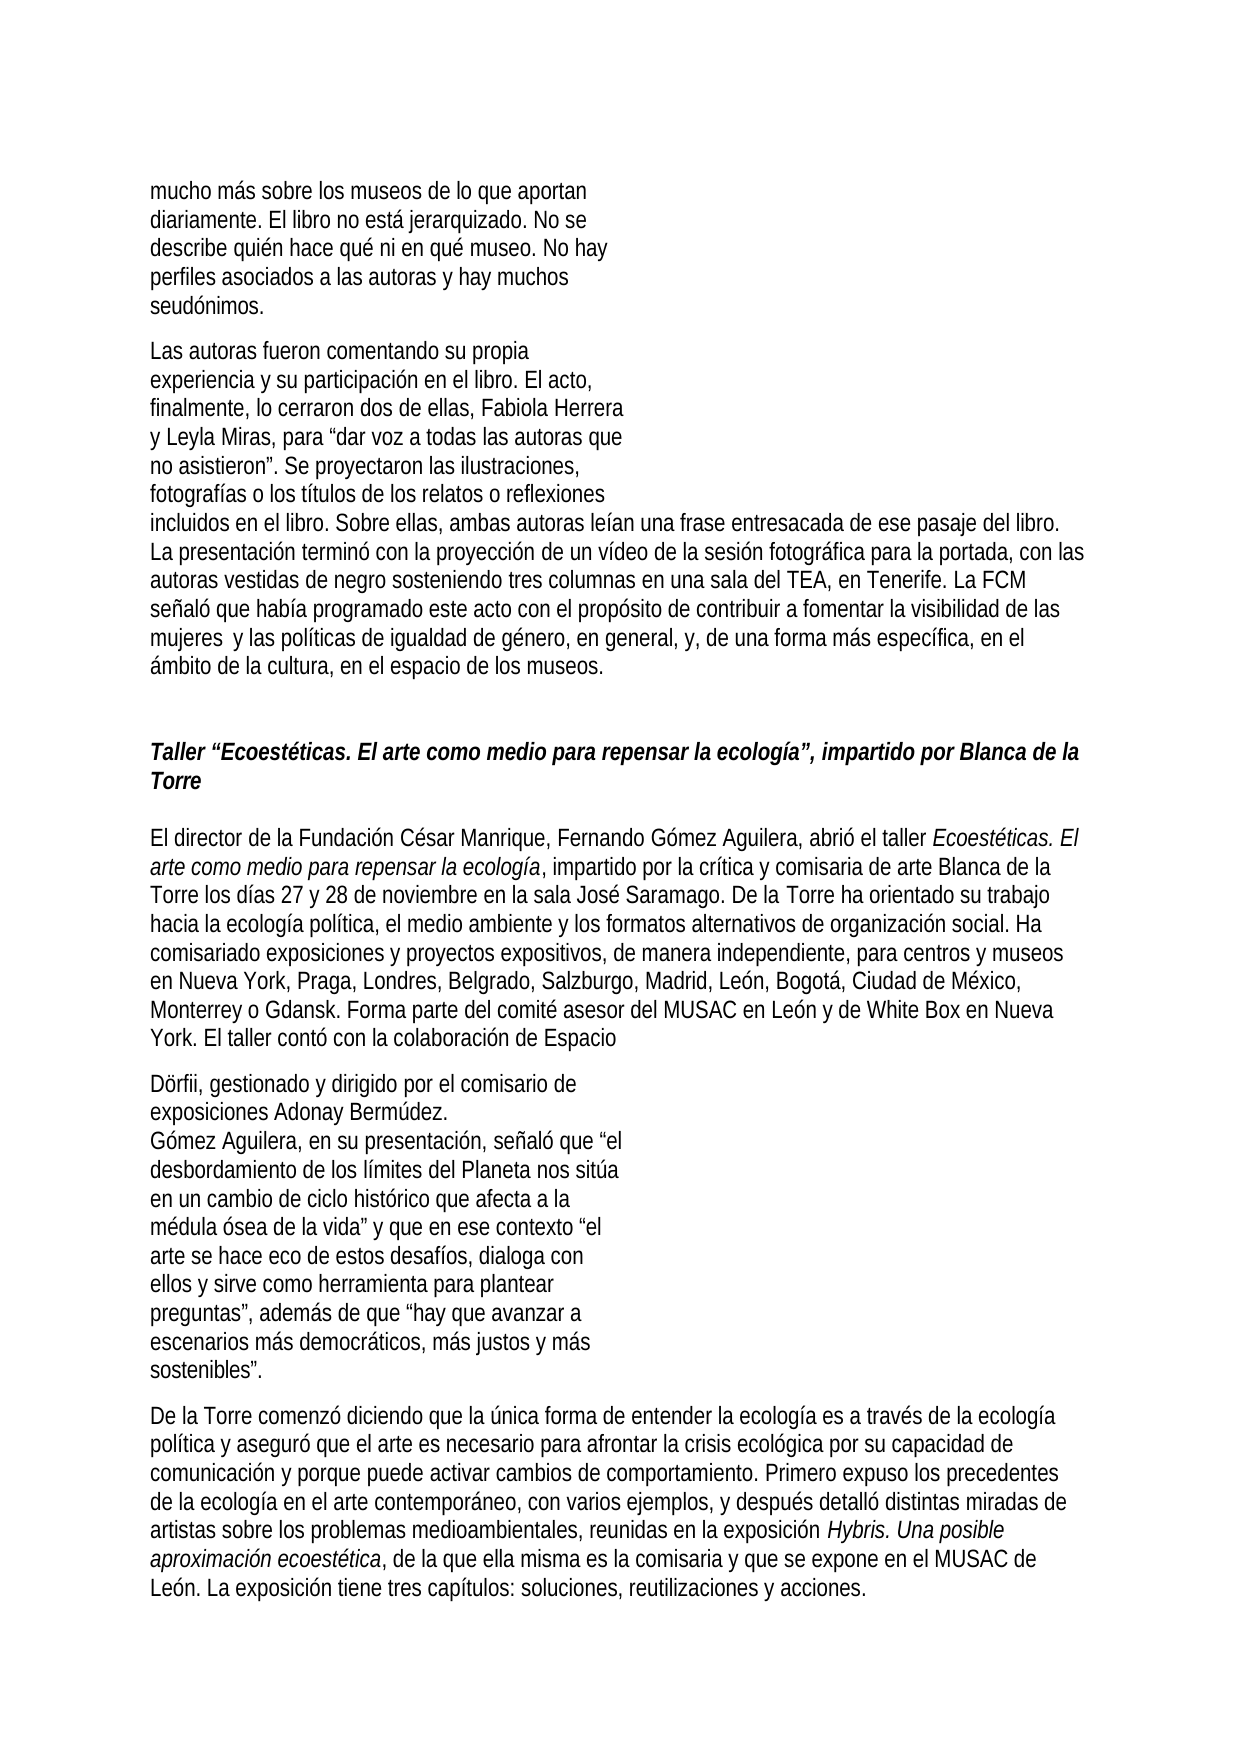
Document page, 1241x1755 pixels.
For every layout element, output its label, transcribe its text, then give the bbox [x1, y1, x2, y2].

text Dörfii, gestionado y dirigido por el comisario de exposiciones Adonay Bermúdez. [150, 1069, 584, 1126]
text mucho más sobre los museos de lo que aportan diariamente. El libro no está jerarquizado. No se describe quién hace qué ni en qué museo. No hay perfiles asociados a las autoras y hay muchos seudónimos. [150, 176, 638, 319]
text El director de la Fundación César Manrique, Fernando Gómez Aguilera, abrió el taller Ecoestéticas. El arte como medio para repensar la ecología, impartido por la crítica y comisaria de arte Blanca de la Torre los días 27 y 28 de noviembre en la sala José Saramago. De la Torre ha orientado su trabajo hacia la ecología política, el medio ambiente y los formatos alternativos de organización social. Ha comisariado exposiciones y proyectos expositivos, de manera independiente, para centros y museos en Nueva York, Praga, Londres, Belgrado, Salzburgo, Madrid, León, Bogotá, Ciudad de México, Monterrey o Gdansk. Forma parte del comité asesor del MUSAC en León y de White Box en Nueva York. El taller contó con la colaboración de Espacio [150, 823, 1082, 1052]
subtitle Taller “Ecoestéticas. El arte como medio para repensar la ecología”, impartido por Blanca de la Torre [150, 737, 1108, 794]
text Gómez Aguilera, en su presentación, señaló que “el desbordamiento de los límites del Planeta nos sitúa en un cambio de ciclo histórico que afecta a la médula ósea de la vida” y que en ese contexto “el arte se hace eco de estos desafíos, dialoga con ellos y sirve como herramienta para plantear preguntas”, además de que “hay que avanzar a escenarios más democráticos, más justos y más sostenibles”. [150, 1126, 624, 1384]
text incluidos en el libro. Sobre ellas, ambas autoras leían una frase entresacada de ese pasaje del libro. La presentación terminó con la proyección de un vídeo de la sesión fotográfica para la portada, con las autoras vestidas de negro sosteniendo tres columnas en una sala del TEA, en Tenerife. La FCM señaló que había programado este acto con el propósito de contribuir a fomentar la visibilidad de las mujeres y las políticas de igualdad de género, en general, y, de una forma más específica, en el ámbito de la cultura, en el espacio de los museos. [150, 508, 1087, 680]
text De la Torre comenzó diciendo que la única forma de entender la ecología es a través de la ecología política y aseguró que el arte es necesario para afrontar la crisis ecológica por su capacidad de comunicación y porque puede activar cambios de comportamiento. Primero expuso los precedentes de la ecología en el arte contemporáneo, con varios ejemplos, y después detalló distintas miradas de artistas sobre los problemas medioambientales, reunidas en la exposición Hybris. Una posible aproximación ecoestética, de la que ella misma es la comisaria y que se expone en el MUSAC de León. La exposición tiene tres capítulos: soluciones, reutilizaciones y acciones. [150, 1401, 1087, 1601]
text Las autoras fueron comentando su propia experiencia y su participación en el libro. El acto, finalmente, lo cerraron dos de ellas, Fabiola Herrera y Leyla Miras, para “dar voz a todas las autoras que no asistieron”. Se proyectaron las ilustraciones, fotografías o los títulos de los relatos o reflexiones [150, 336, 624, 508]
